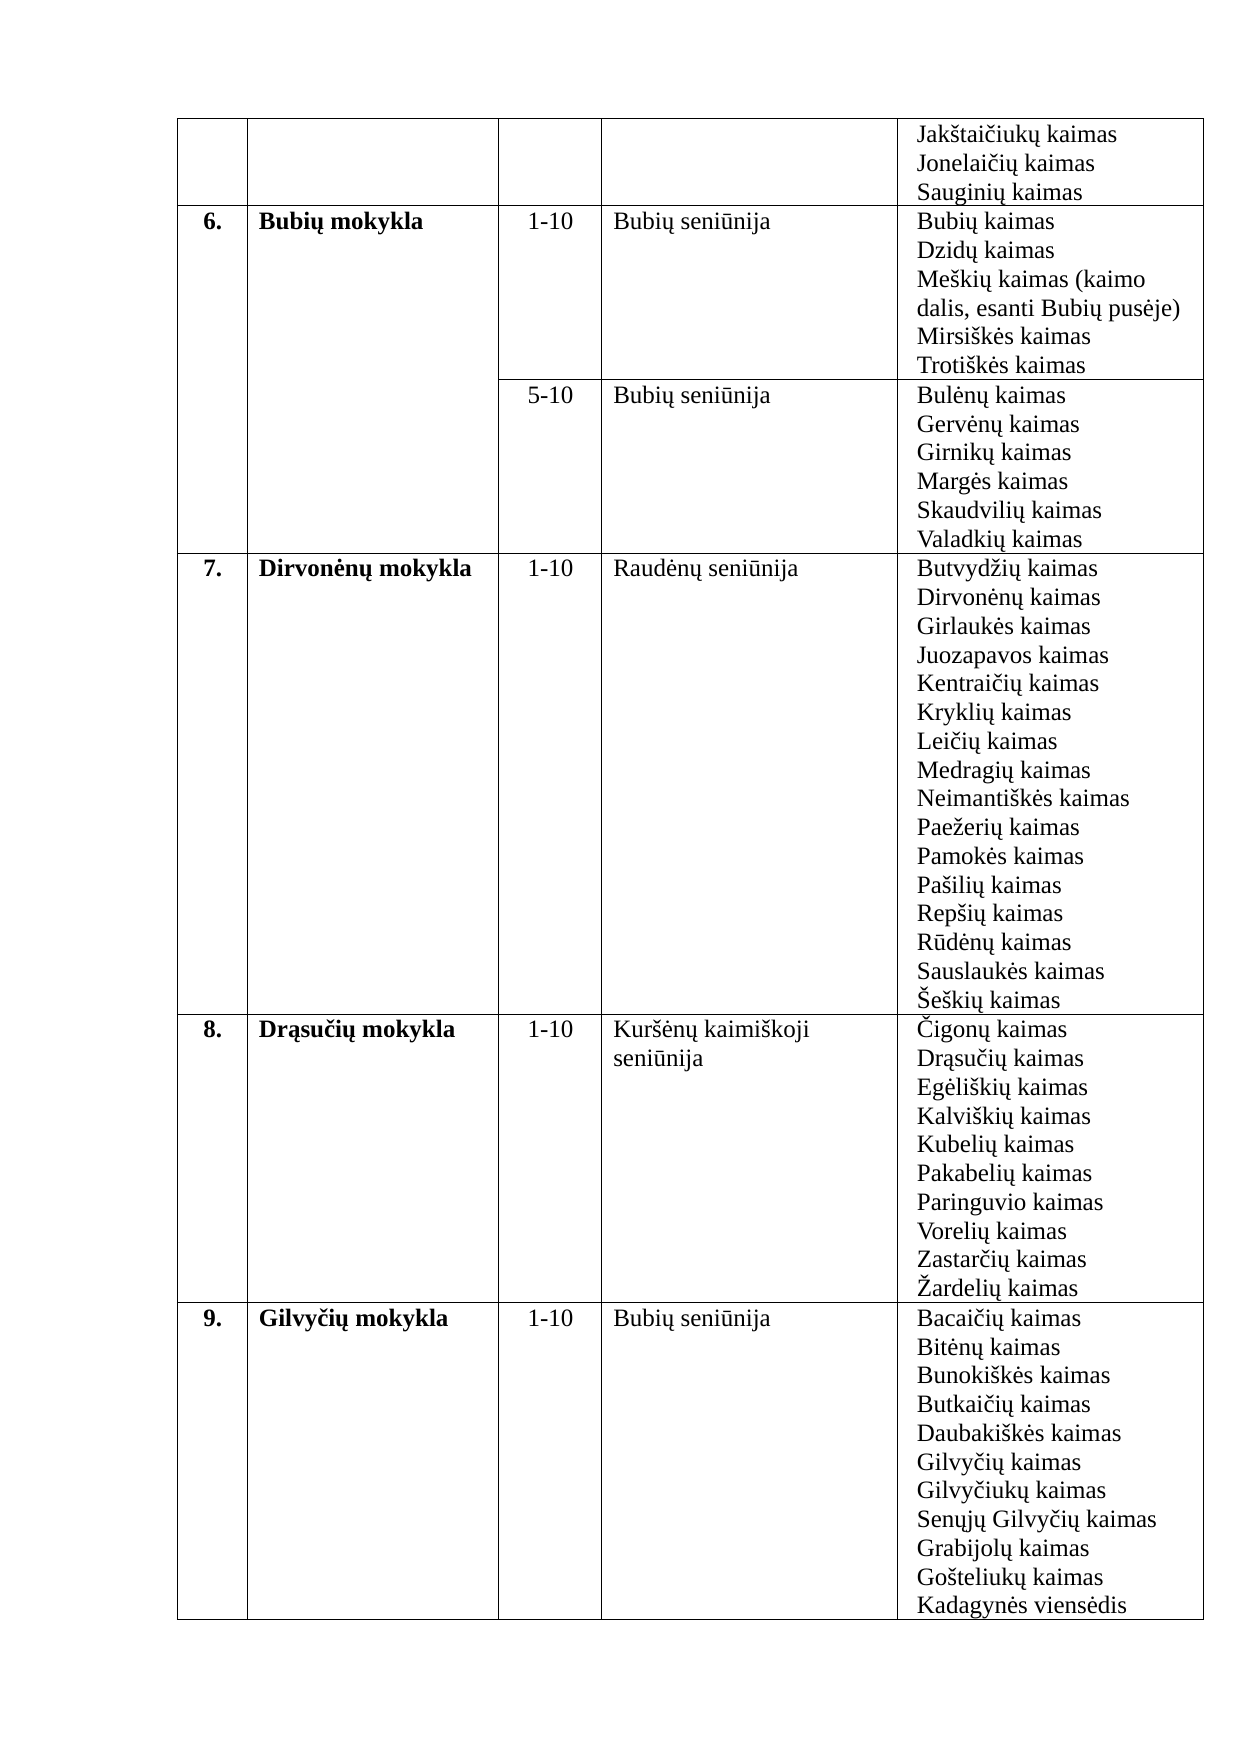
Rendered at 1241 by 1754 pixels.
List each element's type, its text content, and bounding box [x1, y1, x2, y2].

table_cell [178, 119, 247, 205]
table_cell [248, 119, 498, 205]
table_cell 5-10 [499, 380, 601, 552]
table_cell 6. [178, 206, 247, 552]
table_cell 1-10 [499, 1303, 601, 1619]
table_cell Bacaičių kaimas Bitėnų kaimas Bunokiškės kaimas Butkaičių kaimas Daubakiškės kaimas Gilvyčių kaimas Gilvyčiukų kaimas Senųjų Gilvyčių kaimas Grabijolų kaimas Gošteliukų kaimas Kadagynės viensėdis [898, 1303, 1203, 1619]
table_cell Bubių mokykla [248, 206, 498, 552]
table_cell [602, 119, 897, 205]
table_cell 8. [178, 1015, 247, 1302]
table_cell Bulėnų kaimas Gervėnų kaimas Girnikų kaimas Margės kaimas Skaudvilių kaimas Valadkių kaimas [898, 380, 1203, 552]
table_cell Jakštaičiukų kaimas Jonelaičių kaimas Sauginių kaimas [898, 119, 1203, 205]
table_cell 1-10 [499, 554, 601, 1013]
table_cell Bubių seniūnija [602, 380, 897, 552]
table_cell Bubių kaimas Dzidų kaimas Meškių kaimas (kaimo dalis, esanti Bubių pusėje) Mirsiškės kaimas Trotiškės kaimas [898, 206, 1203, 379]
table_cell Čigonų kaimas Drąsučių kaimas Egėliškių kaimas Kalviškių kaimas Kubelių kaimas Pakabelių kaimas Paringuvio kaimas Vorelių kaimas Zastarčių kaimas Žardelių kaimas [898, 1015, 1203, 1302]
table_cell 1-10 [499, 1015, 601, 1302]
table_cell 1-10 [499, 206, 601, 379]
table_cell 7. [178, 554, 247, 1013]
table_cell 9. [178, 1303, 247, 1619]
table_cell [499, 119, 601, 205]
table_cell Raudėnų seniūnija [602, 554, 897, 1013]
table_cell Bubių seniūnija [602, 206, 897, 379]
table_cell Kuršėnų kaimiškoji seniūnija [602, 1015, 897, 1302]
table_cell Butvydžių kaimas Dirvonėnų kaimas Girlaukės kaimas Juozapavos kaimas Kentraičių kaimas Kryklių kaimas Leičių kaimas Medragių kaimas Neimantiškės kaimas Paežerių kaimas Pamokės kaimas Pašilių kaimas Repšių kaimas Rūdėnų kaimas Sauslaukės kaimas Šeškių kaimas [898, 554, 1203, 1013]
table_cell Drąsučių mokykla [248, 1015, 498, 1302]
table_cell Gilvyčių mokykla [248, 1303, 498, 1619]
table_cell Bubių seniūnija [602, 1303, 897, 1619]
table_cell Dirvonėnų mokykla [248, 554, 498, 1013]
